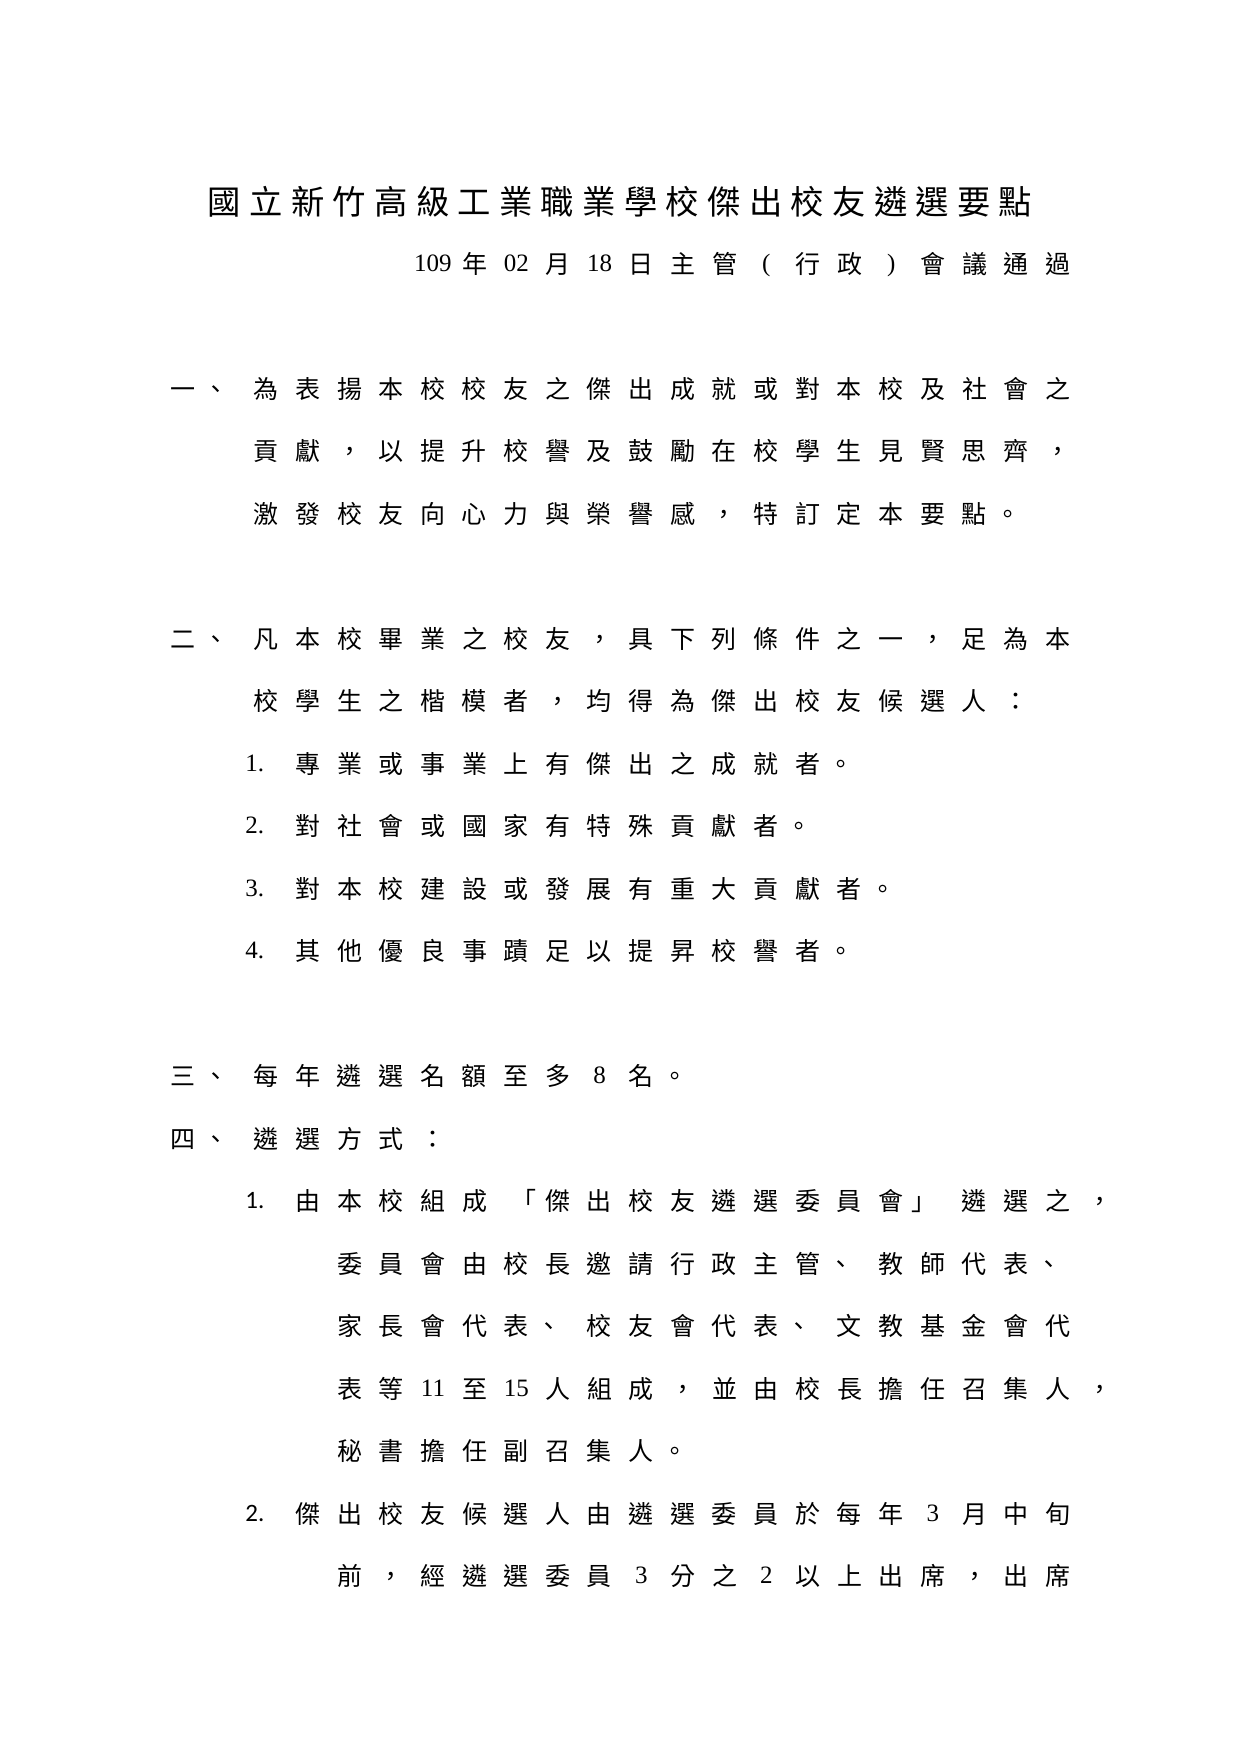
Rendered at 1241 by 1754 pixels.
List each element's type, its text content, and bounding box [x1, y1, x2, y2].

list 對社會或國家有特殊貢獻者。 [221, 783, 1078, 846]
text 國立新竹高級工業職業學校傑出校友遴選要點 [162, 158, 1078, 221]
list 由本校組成「傑出校友遴選委員會」遴選之，委員會由校長邀請行政主管、教師代表、家長會代表、校友會代表、文教基金會代表等11至15人組成，並由校長擔任召集人，秘書擔任副召集人。 [221, 1158, 1078, 1471]
list 對本校建設或發展有重大貢獻者。 [221, 846, 1078, 908]
list 其他優良事蹟足以提昇校譽者。 [221, 908, 1078, 971]
text 四、遴選方式： [162, 1096, 1078, 1158]
text 二、凡本校畢業之校友，具下列條件之一，足為本校學生之楷模者，均得為傑出校友候選人： [162, 596, 1078, 721]
list 傑出校友候選人由遴選委員於每年3月中旬前，經遴選委員3分之2以上出席，出席 [221, 1471, 1078, 1596]
text 一、為表揚本校校友之傑出成就或對本校及社會之貢獻，以提升校譽及鼓勵在校學生見賢思齊，激發校友向心力與榮譽感，特訂定本要點。 [162, 346, 1078, 533]
text 三、每年遴選名額至多8名。 [162, 1033, 1078, 1096]
text 109年02月18日主管(行政)會議通過 [162, 221, 1078, 283]
list 專業或事業上有傑出之成就者。 [221, 721, 1078, 783]
